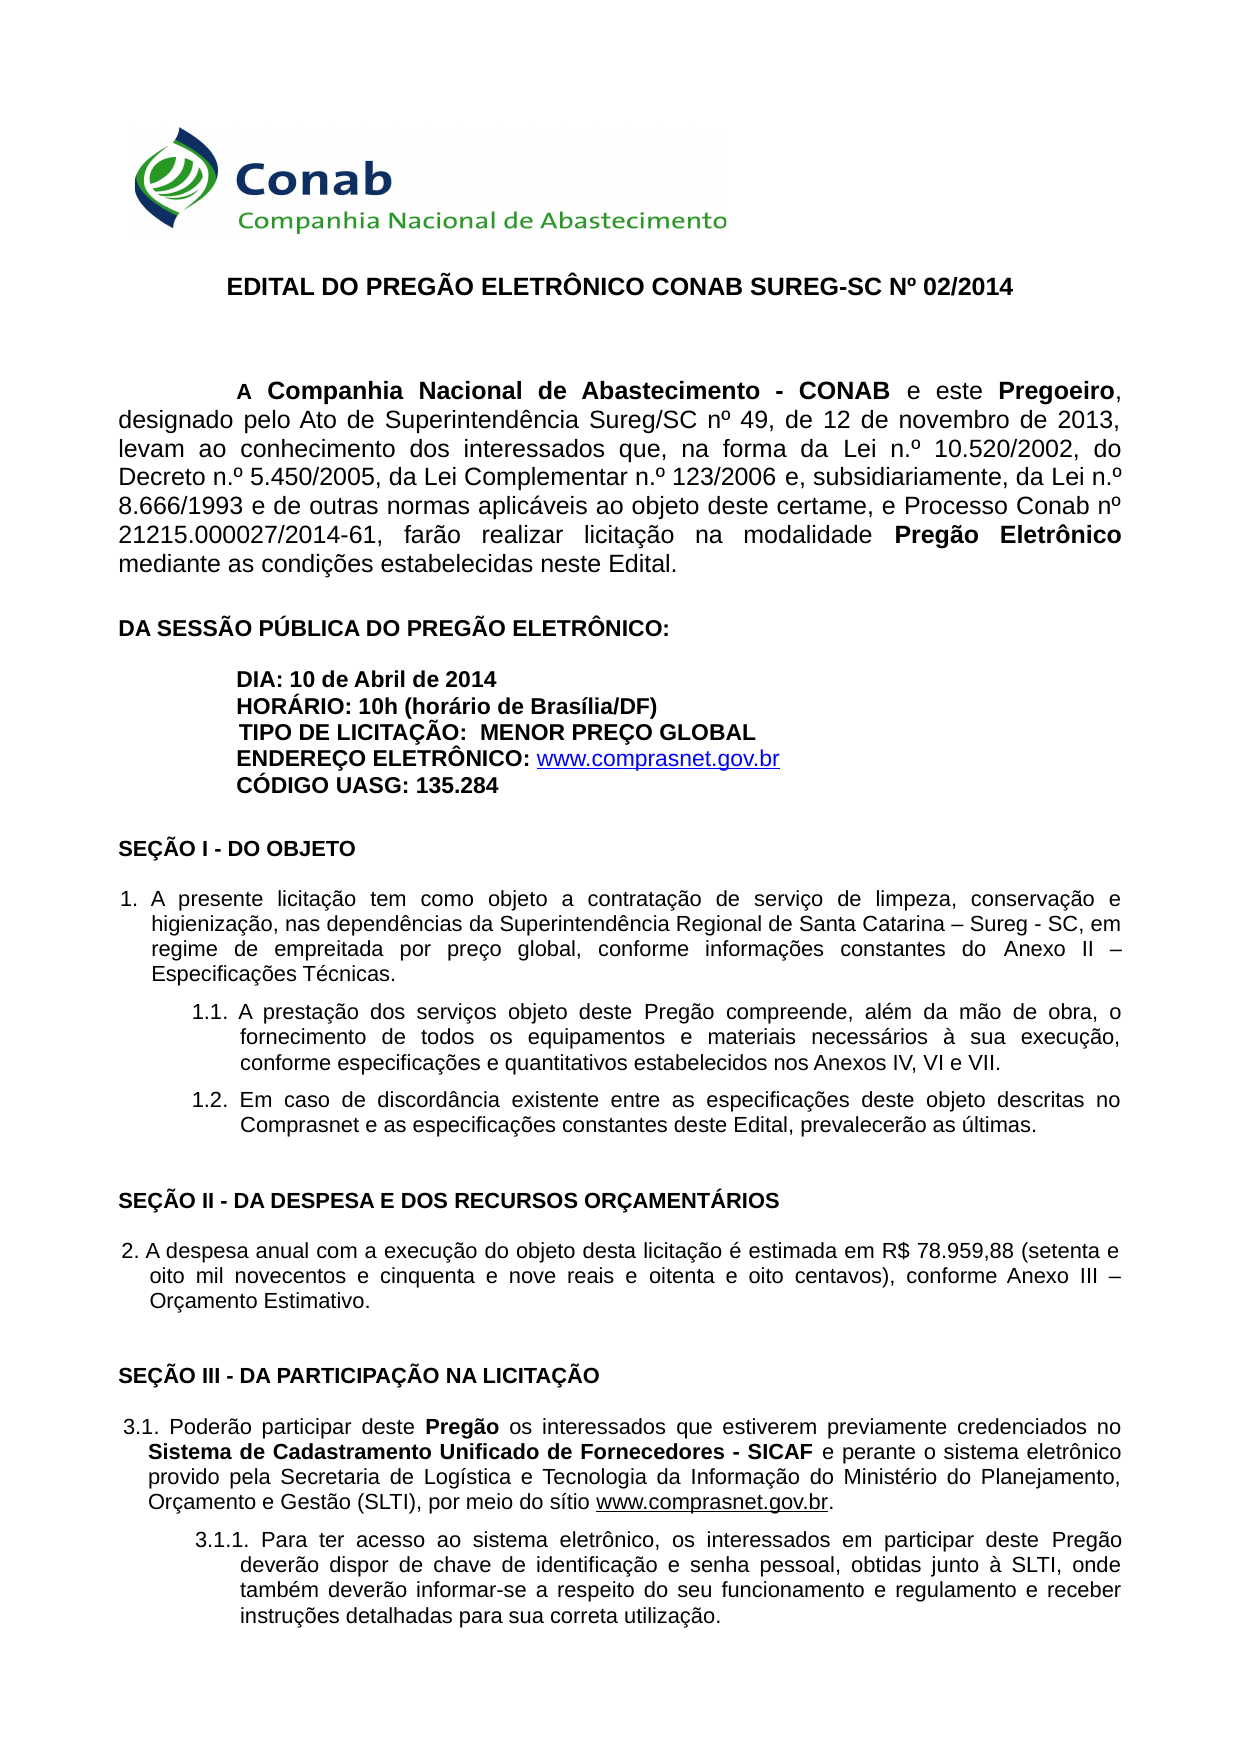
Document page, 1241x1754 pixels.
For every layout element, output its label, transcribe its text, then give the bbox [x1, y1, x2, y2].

text 1.1. A prestação dos serviços objeto deste Pregão compreende, além da mão de obra, o fornecimento de todos os equipamentos e materiais necessários à sua execução, conforme especificações e quantitativos estabelecidos nos Anexos IV, VI e VII. [192, 999, 1122, 1075]
text TIPO DE LICITAÇÃO: MENOR PREÇO GLOBAL [238, 719, 1121, 745]
text 2. A despesa anual com a execução do objeto desta licitação é estimada em R$ 78.959,88 (setenta e oito mil novecentos e cinquenta e nove reais e oitenta e oito centavos), conforme Anexo III – Orçamento Estimativo. [121, 1238, 1122, 1313]
subtitle EDITAL DO PREGÃO ELETRÔNICO CONAB SUREG-SC Nº 02/2014 [118, 272, 1122, 301]
text 1.2. Em caso de discordância existente entre as especificações deste objeto descritas no Comprasnet e as especificações constantes deste Edital, prevalecerão as últimas. [192, 1087, 1122, 1138]
text A Companhia Nacional de Abastecimento - CONAB e este Pregoeiro, designado pelo Ato de Superintendência Sureg/SC nº 49, de 12 de novembro de 2013, levam ao conhecimento dos interessados que, na forma da Lei n.º 10.520/2002, do Decreto n.º 5.450/2005, da Lei Complementar n.º 123/2006 e, subsidiariamente, da Lei n.º 8.666/1993 e de outras normas aplicáveis ao objeto deste certame, e Processo Conab nº 21215.000027/2014-61, farão realizar licitação na modalidade Pregão Eletrônico mediante as condições estabelecidas neste Edital. [118, 376, 1122, 577]
subtitle DA SESSÃO PÚBLICA DO PREGÃO ELETRÔNICO: [118, 615, 1122, 641]
text ENDEREÇO ELETRÔNICO: www.comprasnet.gov.br [236, 745, 1122, 772]
text DIA: 10 de Abril de 2014 [236, 666, 1122, 693]
picture [134, 127, 727, 234]
subtitle SEÇÃO I - DO OBJETO [118, 836, 1122, 861]
subtitle SEÇÃO III - DA PARTICIPAÇÃO NA LICITAÇÃO [118, 1363, 1122, 1389]
subtitle SEÇÃO II - DA DESPESA E DOS RECURSOS ORÇAMENTÁRIOS [118, 1188, 1122, 1213]
text 1. A presente licitação tem como objeto a contratação de serviço de limpeza, conservação e higienização, nas dependências da Superintendência Regional de Santa Catarina – Sureg - SC, em regime de empreitada por preço global, conforme informações constantes do Anexo II – Especificações Técnicas. [120, 886, 1122, 987]
text CÓDIGO UASG: 135.284 [236, 772, 1122, 798]
text 3.1. Poderão participar deste Pregão os interessados que estiverem previamente credenciados no Sistema de Cadastramento Unificado de Fornecedores - SICAF e perante o sistema eletrônico provido pela Secretaria de Logística e Tecnologia da Informação do Ministério do Planejamento, Orçamento e Gestão (SLTI), por meio do sítio www.comprasnet.gov.br. [123, 1414, 1122, 1514]
text 3.1.1. Para ter acesso ao sistema eletrônico, os interessados em participar deste Pregão deverão dispor de chave de identificação e senha pessoal, obtidas junto à SLTI, onde também deverão informar-se a respeito do seu funcionamento e regulamento e receber instruções detalhadas para sua correta utilização. [195, 1527, 1122, 1628]
text HORÁRIO: 10h (horário de Brasília/DF) [236, 693, 1122, 719]
